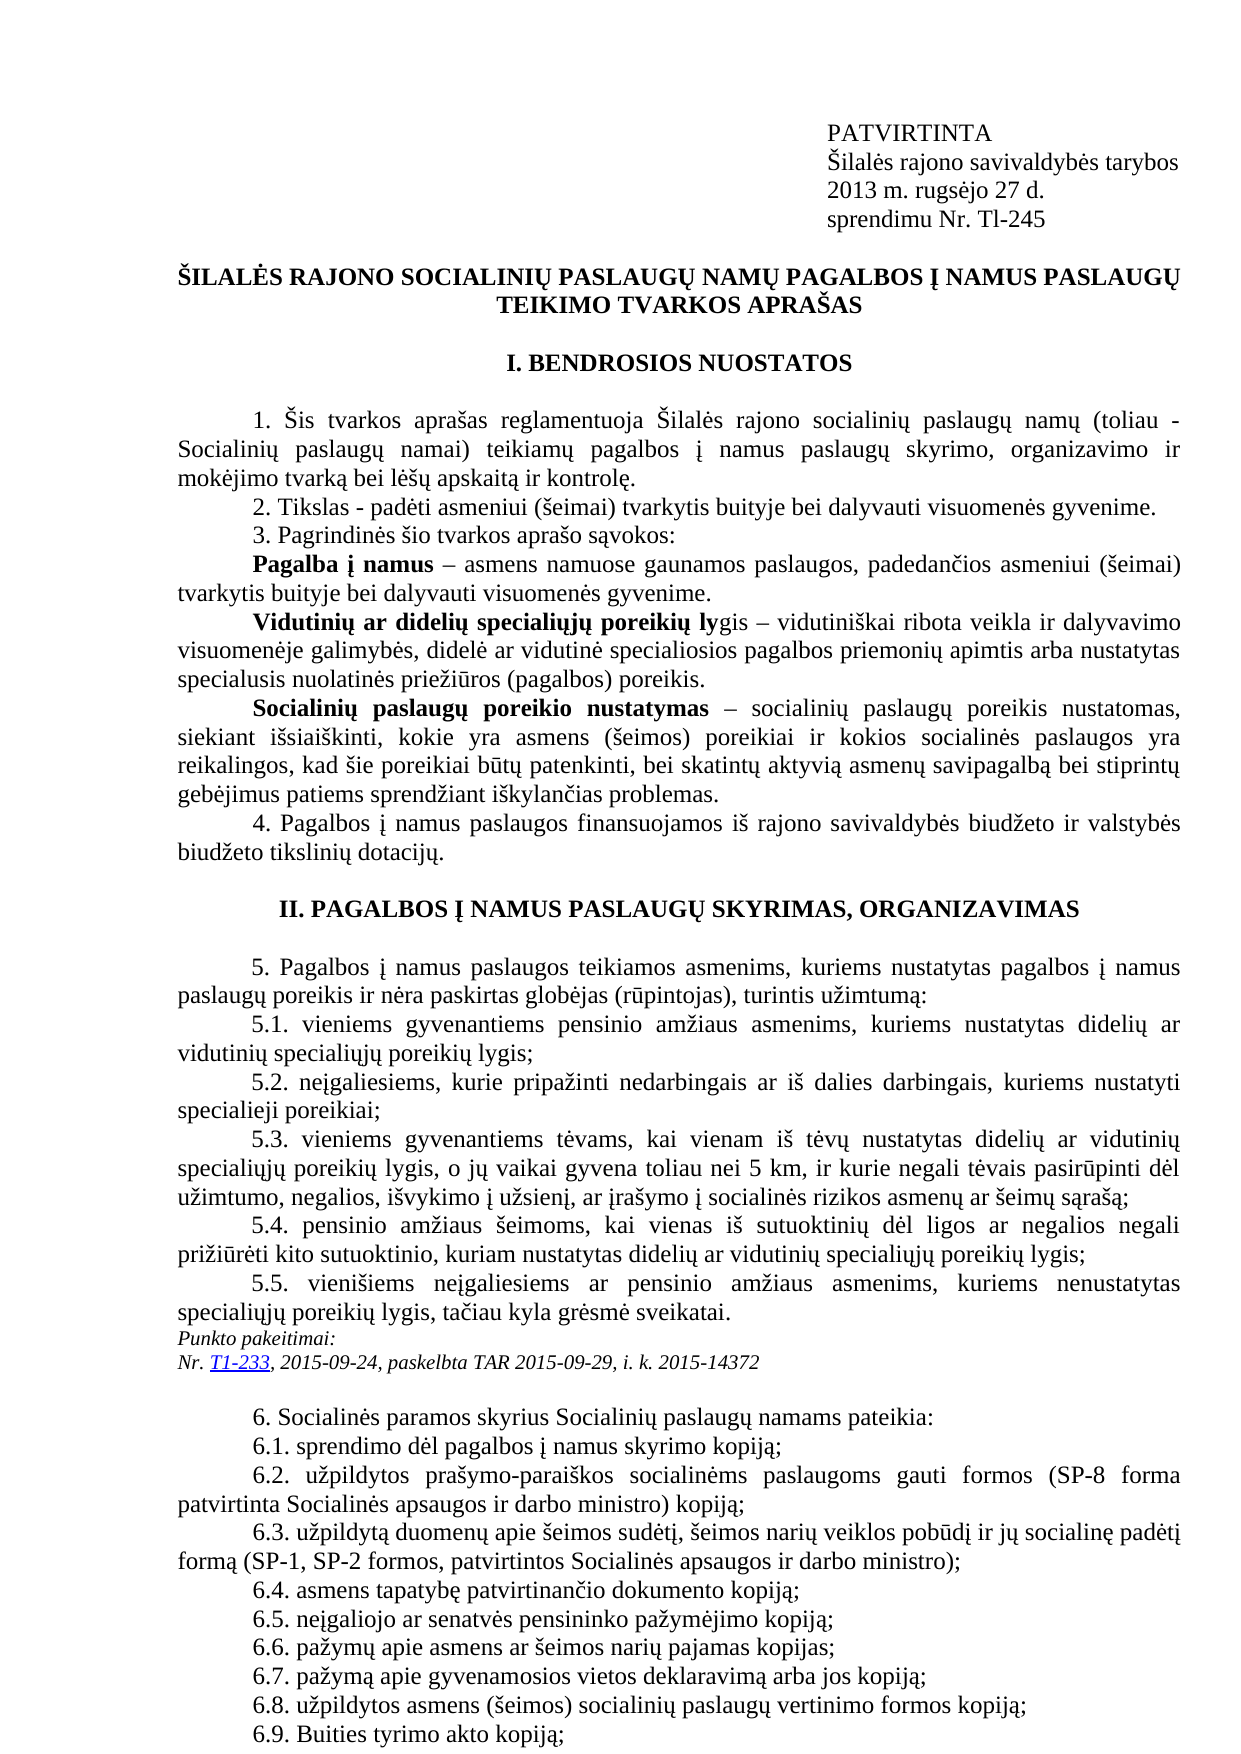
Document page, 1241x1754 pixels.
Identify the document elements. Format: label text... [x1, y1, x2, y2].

text 1. Šis tvarkos aprašas reglamentuoja Šilalės rajono socialinių paslaugų namų (toliau - Socialinių paslaugų namai) teikiamų pagalbos į namus paslaugų skyrimo, organizavimo ir mokėjimo tvarką bei lėšų apskaitą ir kontrolę. [177, 406, 1181, 492]
text ŠILALĖS RAJONO SOCIALINIŲ PASLAUGŲ NAMŲ PAGALBOS Į NAMUS PASLAUGŲ TEIKIMO TVARKOS APRAŠAS [177, 262, 1181, 319]
text 5.3. vieniems gyvenantiems tėvams, kai vienam iš tėvų nustatytas didelių ar vidutinių specialiųjų poreikių lygis, o jų vaikai gyvena toliau nei 5 km, ir kurie negali tėvais pasirūpinti dėl užimtumo, negalios, išvykimo į užsienį, ar įrašymo į socialinės rizikos asmenų ar šeimų sąrašą; [177, 1124, 1181, 1211]
text Punkto pakeitimai: [177, 1326, 1181, 1350]
text 5. Pagalbos į namus paslaugos teikiamos asmenims, kuriems nustatytas pagalbos į namus paslaugų poreikis ir nėra paskirtas globėjas (rūpintojas), turintis užimtumą: [177, 952, 1181, 1009]
text 4. Pagalbos į namus paslaugos finansuojamos iš rajono savivaldybės biudžeto ir valstybės biudžeto tikslinių dotacijų. [177, 808, 1181, 866]
text 6.2. užpildytos prašymo-paraiškos socialinėms paslaugoms gauti formos (SP-8 forma patvirtinta Socialinės apsaugos ir darbo ministro) kopiją; [177, 1460, 1181, 1517]
text sprendimu Nr. Tl-245 [827, 204, 1181, 233]
text PATVIRTINTA [827, 118, 1181, 147]
text I. BENDROSIOS NUOSTATOS [177, 348, 1181, 377]
text 5.1. vieniems gyvenantiems pensinio amžiaus asmenims, kuriems nustatytas didelių ar vidutinių specialiųjų poreikių lygis; [177, 1009, 1181, 1067]
text 6.8. užpildytos asmens (šeimos) socialinių paslaugų vertinimo formos kopiją; [177, 1690, 1181, 1719]
text Vidutinių ar didelių specialiųjų poreikių lygis – vidutiniškai ribota veikla ir dalyvavimo visuomenėje galimybės, didelė ar vidutinė specialiosios pagalbos priemonių apimtis arba nustatytas specialusis nuolatinės priežiūros (pagalbos) poreikis. [177, 607, 1181, 693]
text 2013 m. rugsėjo 27 d. [827, 176, 1181, 204]
text 6.7. pažymą apie gyvenamosios vietos deklaravimą arba jos kopiją; [177, 1661, 1181, 1690]
text 6.4. asmens tapatybę patvirtinančio dokumento kopiją; [177, 1575, 1181, 1604]
text Pagalba į namus – asmens namuose gaunamos paslaugos, padedančios asmeniui (šeimai) tvarkytis buityje bei dalyvauti visuomenės gyvenime. [177, 549, 1181, 607]
text Šilalės rajono savivaldybės tarybos [827, 147, 1181, 176]
text 2. Tikslas - padėti asmeniui (šeimai) tvarkytis buityje bei dalyvauti visuomenės gyvenime. [177, 492, 1181, 521]
text Nr. T1-233, 2015-09-24, paskelbta TAR 2015-09-29, i. k. 2015-14372 [177, 1350, 1181, 1374]
text 5.2. neįgaliesiems, kurie pripažinti nedarbingais ar iš dalies darbingais, kuriems nustatyti specialieji poreikiai; [177, 1067, 1181, 1124]
text 6.9. Buities tyrimo akto kopiją; [177, 1719, 1181, 1747]
text 6.3. užpildytą duomenų apie šeimos sudėtį, šeimos narių veiklos pobūdį ir jų socialinę padėtį formą (SP-1, SP-2 formos, patvirtintos Socialinės apsaugos ir darbo ministro); [177, 1517, 1181, 1575]
text 6. Socialinės paramos skyrius Socialinių paslaugų namams pateikia: [177, 1402, 1181, 1431]
text 5.5. vienišiems neįgaliesiems ar pensinio amžiaus asmenims, kuriems nenustatytas specialiųjų poreikių lygis, tačiau kyla grėsmė sveikatai. [177, 1268, 1181, 1326]
text II. PAGALBOS Į NAMUS PASLAUGŲ SKYRIMAS, ORGANIZAVIMAS [177, 894, 1181, 923]
text 5.4. pensinio amžiaus šeimoms, kai vienas iš sutuoktinių dėl ligos ar negalios negali prižiūrėti kito sutuoktinio, kuriam nustatytas didelių ar vidutinių specialiųjų poreikių lygis; [177, 1211, 1181, 1268]
text 6.6. pažymų apie asmens ar šeimos narių pajamas kopijas; [177, 1632, 1181, 1661]
text Socialinių paslaugų poreikio nustatymas – socialinių paslaugų poreikis nustatomas, siekiant išsiaiškinti, kokie yra asmens (šeimos) poreikiai ir kokios socialinės paslaugos yra reikalingos, kad šie poreikiai būtų patenkinti, bei skatintų aktyvią asmenų savipagalbą bei stiprintų gebėjimus patiems sprendžiant iškylančias problemas. [177, 693, 1181, 808]
text 6.5. neįgaliojo ar senatvės pensininko pažymėjimo kopiją; [177, 1604, 1181, 1632]
text 3. Pagrindinės šio tvarkos aprašo sąvokos: [177, 521, 1181, 549]
text 6.1. sprendimo dėl pagalbos į namus skyrimo kopiją; [177, 1431, 1181, 1460]
